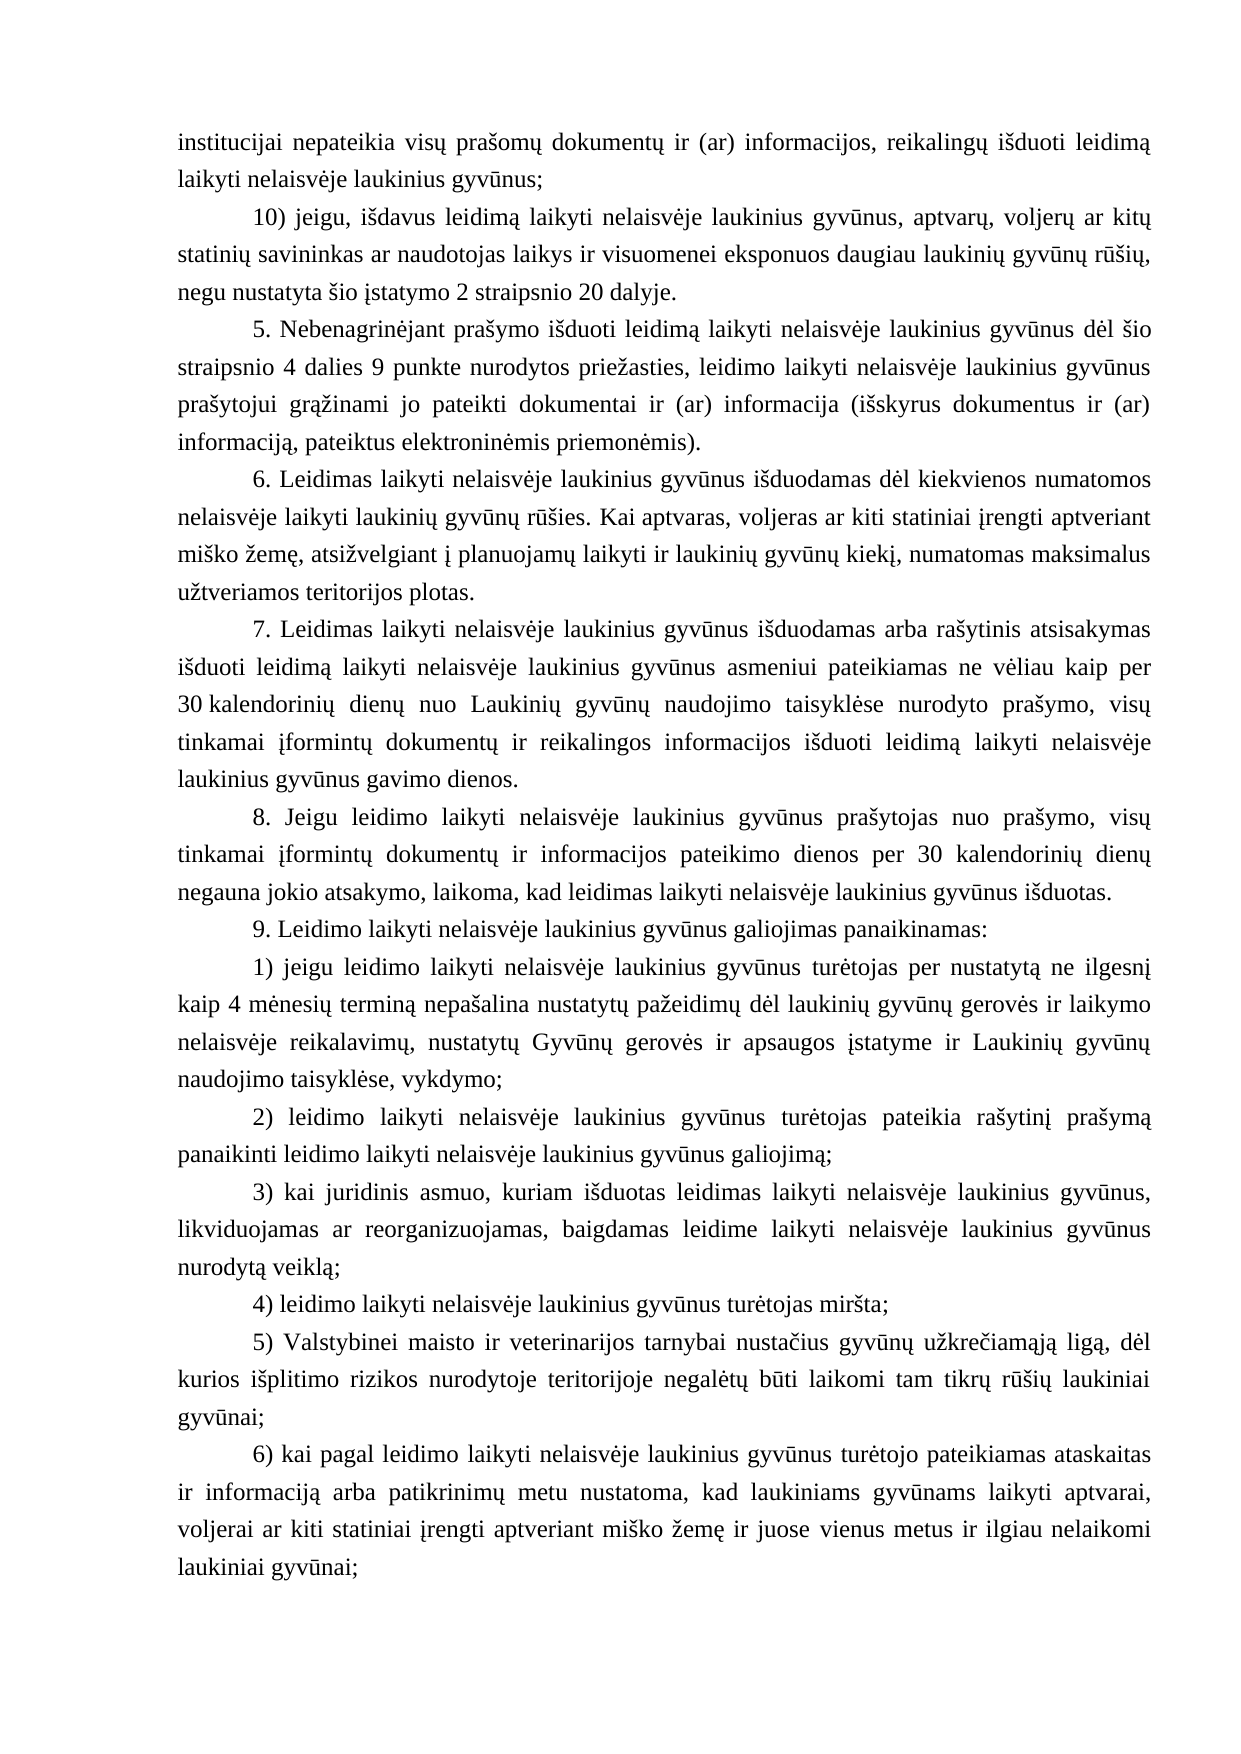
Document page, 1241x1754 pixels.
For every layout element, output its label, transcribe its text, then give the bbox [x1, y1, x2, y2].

text 8. Jeigu leidimo laikyti nelaisvėje laukinius gyvūnus prašytojas nuo prašymo, visų tinkamai įformintų dokumentų ir informacijos pateikimo dienos per 30 kalendorinių dienų negauna jokio atsakymo, laikoma, kad leidimas laikyti nelaisvėje laukinius gyvūnus išduotas. [177, 793, 1152, 906]
text 5. Nebenagrinėjant prašymo išduoti leidimą laikyti nelaisvėje laukinius gyvūnus dėl šio straipsnio 4 dalies 9 punkte nurodytos priežasties, leidimo laikyti nelaisvėje laukinius gyvūnus prašytojui grąžinami jo pateikti dokumentai ir (ar) informacija (išskyrus dokumentus ir (ar) informaciją, pateiktus elektroninėmis priemonėmis). [177, 306, 1152, 456]
text 1) jeigu leidimo laikyti nelaisvėje laukinius gyvūnus turėtojas per nustatytą ne ilgesnį kaip 4 mėnesių terminą nepašalina nustatytų pažeidimų dėl laukinių gyvūnų gerovės ir laikymo nelaisvėje reikalavimų, nustatytų Gyvūnų gerovės ir apsaugos įstatyme ir Laukinių gyvūnų naudojimo taisyklėse, vykdymo; [177, 943, 1152, 1093]
text 9. Leidimo laikyti nelaisvėje laukinius gyvūnus galiojimas panaikinamas: [177, 906, 1152, 943]
text 2) leidimo laikyti nelaisvėje laukinius gyvūnus turėtojas pateikia rašytinį prašymą panaikinti leidimo laikyti nelaisvėje laukinius gyvūnus galiojimą; [177, 1093, 1152, 1168]
text 3) kai juridinis asmuo, kuriam išduotas leidimas laikyti nelaisvėje laukinius gyvūnus, likviduojamas ar reorganizuojamas, baigdamas leidime laikyti nelaisvėje laukinius gyvūnus nurodytą veiklą; [177, 1168, 1152, 1281]
text institucijai nepateikia visų prašomų dokumentų ir (ar) informacijos, reikalingų išduoti leidimą laikyti nelaisvėje laukinius gyvūnus; [177, 118, 1152, 193]
text 7. Leidimas laikyti nelaisvėje laukinius gyvūnus išduodamas arba rašytinis atsisakymas išduoti leidimą laikyti nelaisvėje laukinius gyvūnus asmeniui pateikiamas ne vėliau kaip per 30 kalendorinių dienų nuo Laukinių gyvūnų naudojimo taisyklėse nurodyto prašymo, visų tinkamai įformintų dokumentų ir reikalingos informacijos išduoti leidimą laikyti nelaisvėje laukinius gyvūnus gavimo dienos. [177, 606, 1152, 793]
text 4) leidimo laikyti nelaisvėje laukinius gyvūnus turėtojas miršta; [177, 1281, 1152, 1318]
text 6. Leidimas laikyti nelaisvėje laukinius gyvūnus išduodamas dėl kiekvienos numatomos nelaisvėje laikyti laukinių gyvūnų rūšies. Kai aptvaras, voljeras ar kiti statiniai įrengti aptveriant miško žemę, atsižvelgiant į planuojamų laikyti ir laukinių gyvūnų kiekį, numatomas maksimalus užtveriamos teritorijos plotas. [177, 456, 1152, 606]
text 5) Valstybinei maisto ir veterinarijos tarnybai nustačius gyvūnų užkrečiamąją ligą, dėl kurios išplitimo rizikos nurodytoje teritorijoje negalėtų būti laikomi tam tikrų rūšių laukiniai gyvūnai; [177, 1318, 1152, 1431]
text 6) kai pagal leidimo laikyti nelaisvėje laukinius gyvūnus turėtojo pateikiamas ataskaitas ir informaciją arba patikrinimų metu nustatoma, kad laukiniams gyvūnams laikyti aptvarai, voljerai ar kiti statiniai įrengti aptveriant miško žemę ir juose vienus metus ir ilgiau nelaikomi laukiniai gyvūnai; [177, 1431, 1152, 1581]
text 10) jeigu, išdavus leidimą laikyti nelaisvėje laukinius gyvūnus, aptvarų, voljerų ar kitų statinių savininkas ar naudotojas laikys ir visuomenei eksponuos daugiau laukinių gyvūnų rūšių, negu nustatyta šio įstatymo 2 straipsnio 20 dalyje. [177, 193, 1152, 306]
